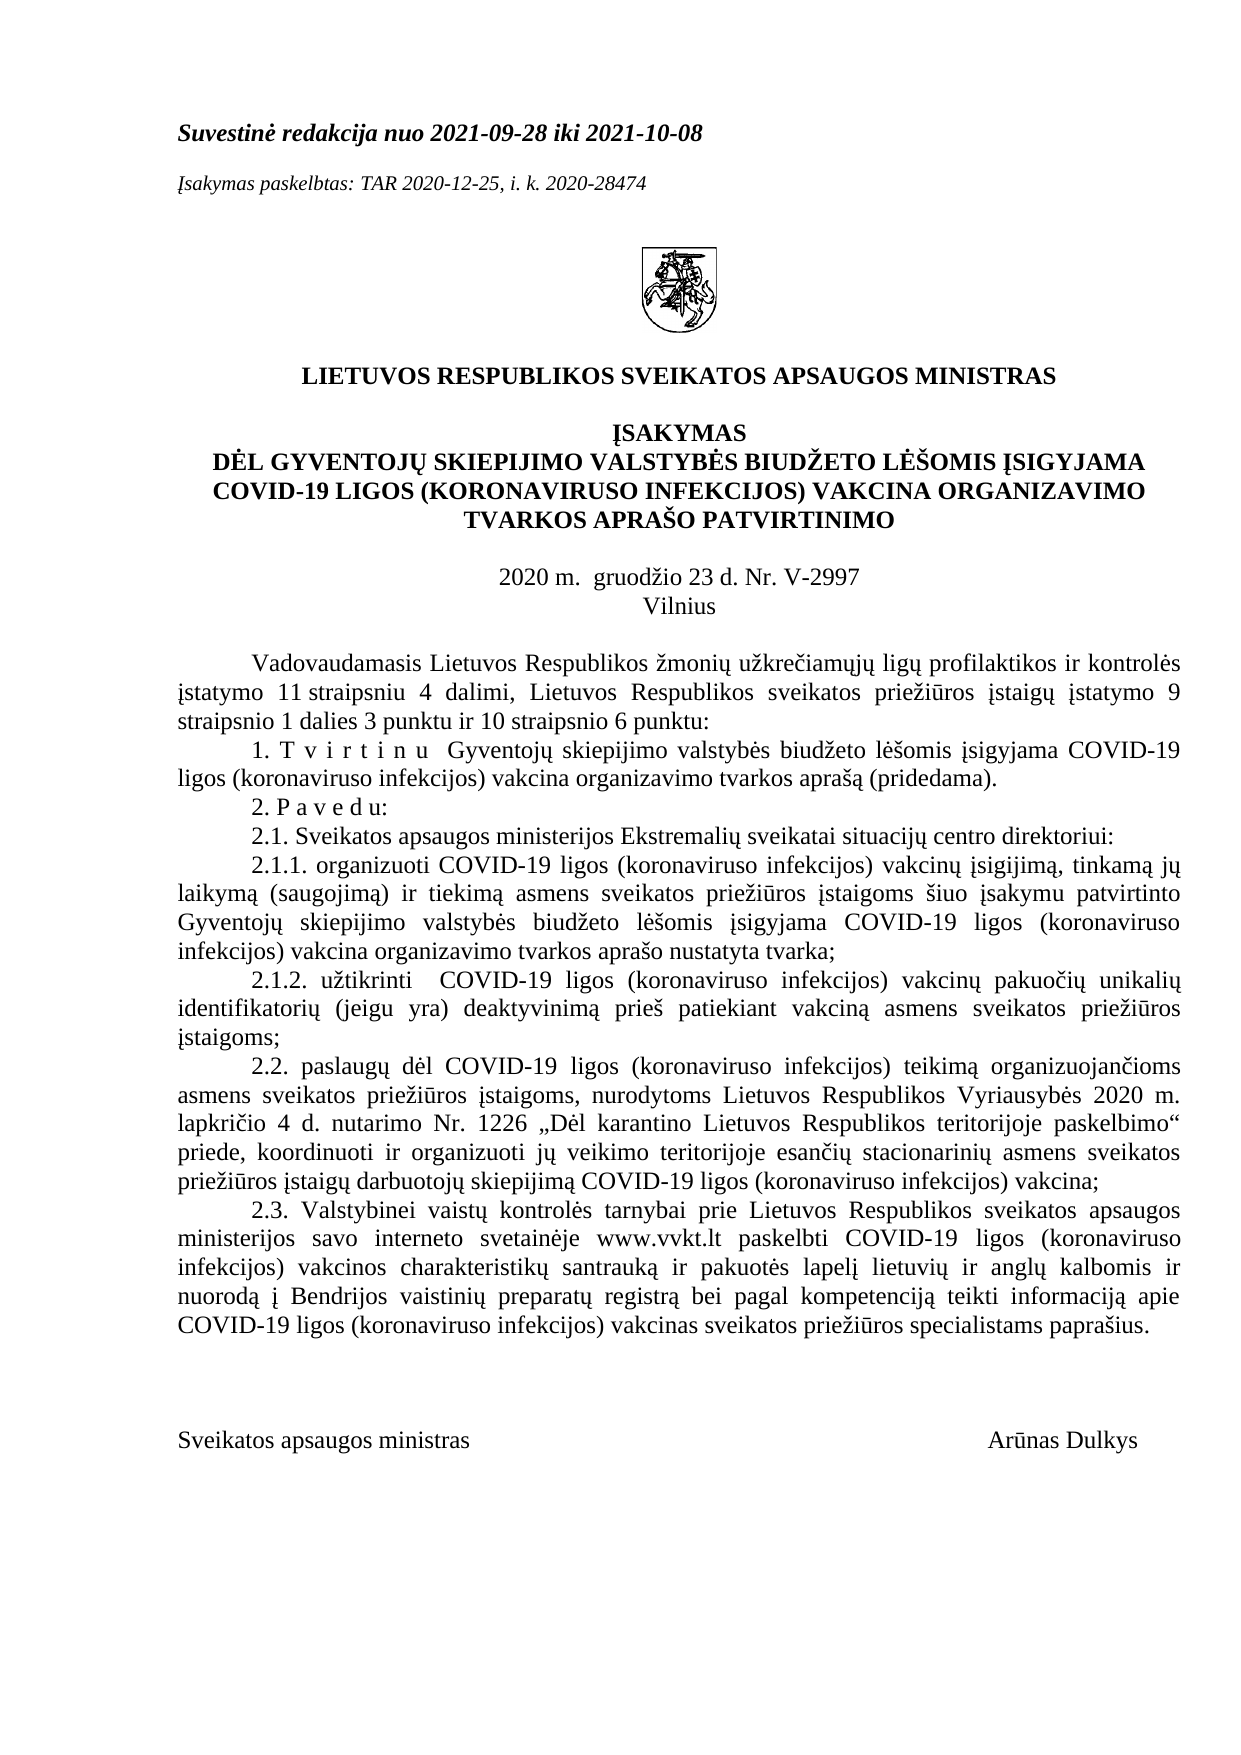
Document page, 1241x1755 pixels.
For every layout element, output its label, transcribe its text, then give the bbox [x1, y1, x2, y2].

text Suvestinė redakcija nuo 2021-09-28 iki 2021-10-08 [177, 118, 1181, 147]
text Sveikatos apsaugos ministras Arūnas Dulkys [177, 1425, 1181, 1453]
text DĖL GYVENTOJŲ SKIEPIJIMO VALSTYBĖS BIUDŽETO LĖŠOMIS ĮSIGYJAMA COVID-19 LIGOS (KORONAVIRUSO INFEKCIJOS) VAKCINA ORGANIZAVIMO TVARKOS APRAŠO PATVIRTINIMO [177, 447, 1181, 533]
text LIETUVOS RESPUBLIKOS SVEIKATOS APSAUGOS MINISTRAS [177, 361, 1181, 390]
text 2.2. paslaugų dėl COVID-19 ligos (koronaviruso infekcijos) teikimą organizuojančioms asmens sveikatos priežiūros įstaigoms, nurodytoms Lietuvos Respublikos Vyriausybės 2020 m. lapkričio 4 d. nutarimo Nr. 1226 „Dėl karantino Lietuvos Respublikos teritorijoje paskelbimo“ priede, koordinuoti ir organizuoti jų veikimo teritorijoje esančių stacionarinių asmens sveikatos priežiūros įstaigų darbuotojų skiepijimą COVID-19 ligos (koronaviruso infekcijos) vakcina; [177, 1051, 1181, 1195]
text 2.1.2. užtikrinti COVID-19 ligos (koronaviruso infekcijos) vakcinų pakuočių unikalių identifikatorių (jeigu yra) deaktyvinimą prieš patiekiant vakciną asmens sveikatos priežiūros įstaigoms; [177, 965, 1181, 1051]
text Vilnius [177, 591, 1181, 620]
text ĮSAKYMAS [177, 418, 1181, 447]
text 2.3. Valstybinei vaistų kontrolės tarnybai prie Lietuvos Respublikos sveikatos apsaugos ministerijos savo interneto svetainėje www.vvkt.lt paskelbti COVID-19 ligos (koronaviruso infekcijos) vakcinos charakteristikų santrauką ir pakuotės lapelį lietuvių ir anglų kalbomis ir nuorodą į Bendrijos vaistinių preparatų registrą bei pagal kompetenciją teikti informaciją apie COVID-19 ligos (koronaviruso infekcijos) vakcinas sveikatos priežiūros specialistams paprašius. [177, 1195, 1181, 1338]
text Įsakymas paskelbtas: TAR 2020-12-25, i. k. 2020-28474 [177, 171, 1181, 195]
text 1. T v i r t i n u Gyventojų skiepijimo valstybės biudžeto lėšomis įsigyjama COVID-19 ligos (koronaviruso infekcijos) vakcina organizavimo tvarkos aprašą (pridedama). [177, 735, 1181, 792]
text 2. P a v e d u: [177, 792, 1181, 821]
text 2.1. Sveikatos apsaugos ministerijos Ekstremalių sveikatai situacijų centro direktoriui: [177, 821, 1181, 850]
text Vadovaudamasis Lietuvos Respublikos žmonių užkrečiamųjų ligų profilaktikos ir kontrolės įstatymo 11 straipsniu 4 dalimi, Lietuvos Respublikos sveikatos priežiūros įstaigų įstatymo 9 straipsnio 1 dalies 3 punktu ir 10 straipsnio 6 punktu: [177, 648, 1181, 735]
text 2.1.1. organizuoti COVID-19 ligos (koronaviruso infekcijos) vakcinų įsigijimą, tinkamą jų laikymą (saugojimą) ir tiekimą asmens sveikatos priežiūros įstaigoms šiuo įsakymu patvirtinto Gyventojų skiepijimo valstybės biudžeto lėšomis įsigyjama COVID-19 ligos (koronaviruso infekcijos) vakcina organizavimo tvarkos aprašo nustatyta tvarka; [177, 850, 1181, 965]
text 2020 m. gruodžio 23 d. Nr. V-2997 [177, 562, 1181, 591]
